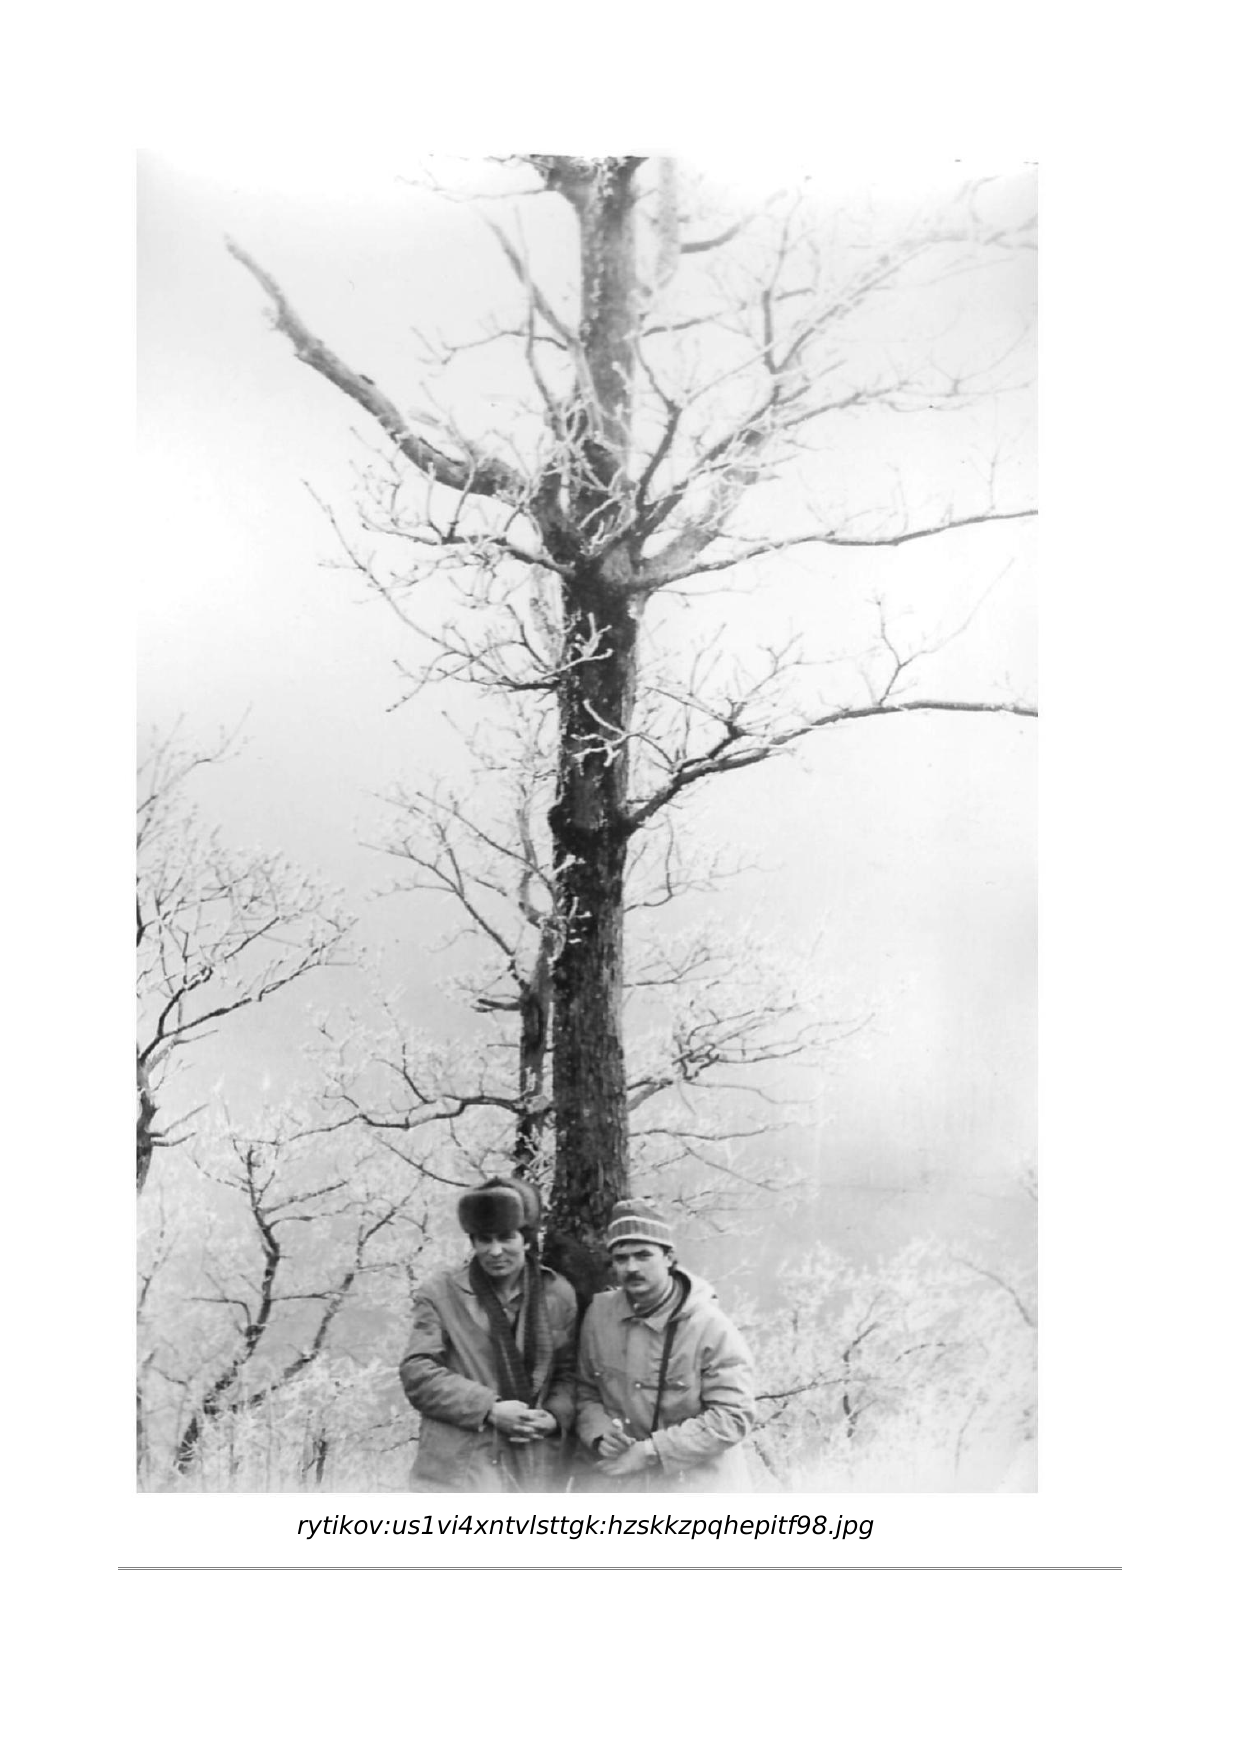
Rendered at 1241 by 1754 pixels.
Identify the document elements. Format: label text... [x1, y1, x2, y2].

picture [118, 130, 1056, 1511]
text rytikov:us1vi4xntvlsttgk:hzskkzpqhepitf98.jpg [118, 1511, 1056, 1540]
